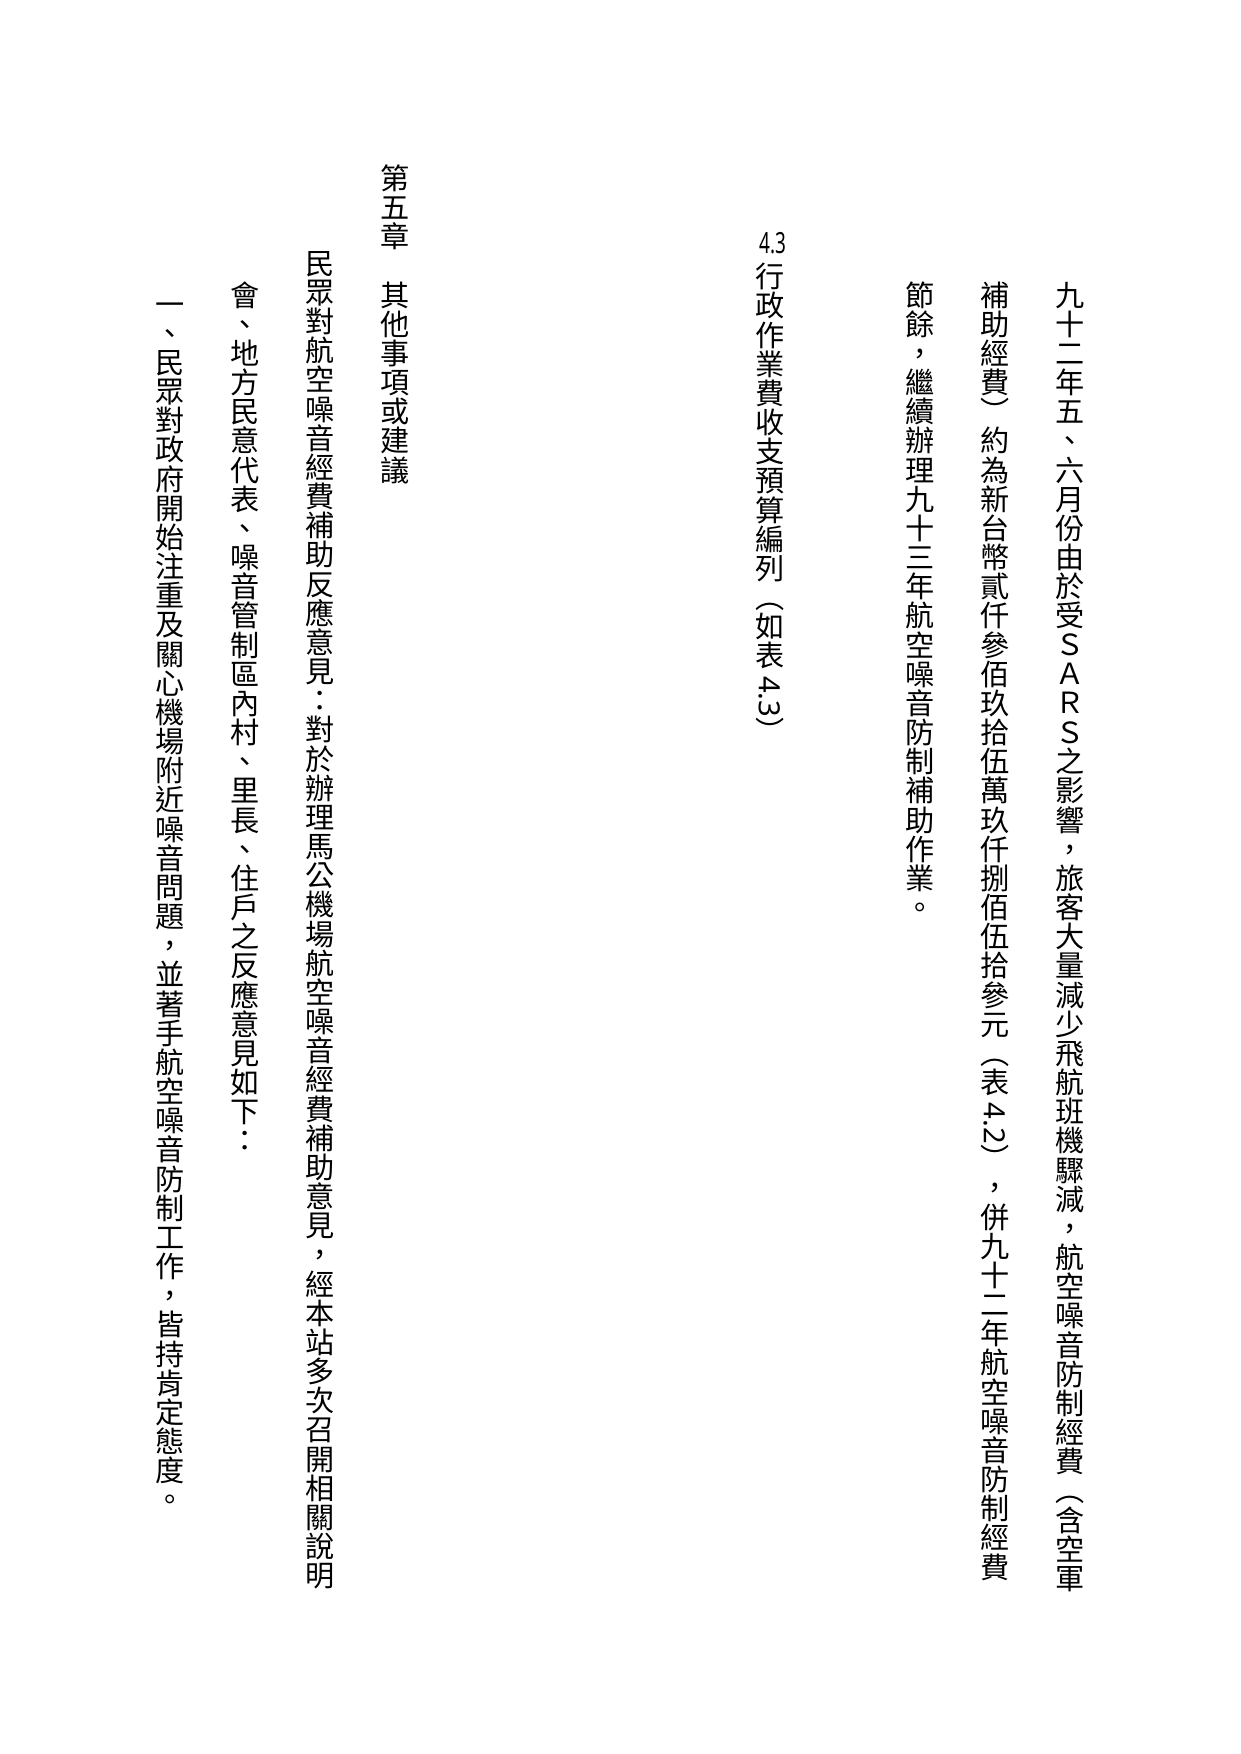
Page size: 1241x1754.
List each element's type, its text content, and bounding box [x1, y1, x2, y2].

text 第五章 其他事項或建議 [358, 163, 433, 1601]
text 九十二年五、六月份由於受ＳＡＲＳ之影響，旅客大量減少飛航班機驟減，航空噪音防制經費︵含空軍補助經費︶約為新台幣貳仟參佰玖拾伍萬玖仟捌佰伍拾參元︵表4.2︶，併九十二年航空噪音防制經費節餘，繼續辦理九十三年航空噪音防制補助作業。 [883, 163, 1108, 1601]
text 民眾對航空噪音經費補助反應意見：對於辦理馬公機場航空噪音經費補助意見，經本站多次召開相關說明會、地方民意代表、噪音管制區內村、里長、住戶之反應意見如下： [208, 163, 358, 1601]
text 4.3行政作業費收支預算編列︵如表4.3︶ [733, 222, 883, 1601]
text 一、民眾對政府開始注重及關心機場附近噪音問題，並著手航空噪音防制工作，皆持肯定態度。 [133, 231, 208, 1601]
